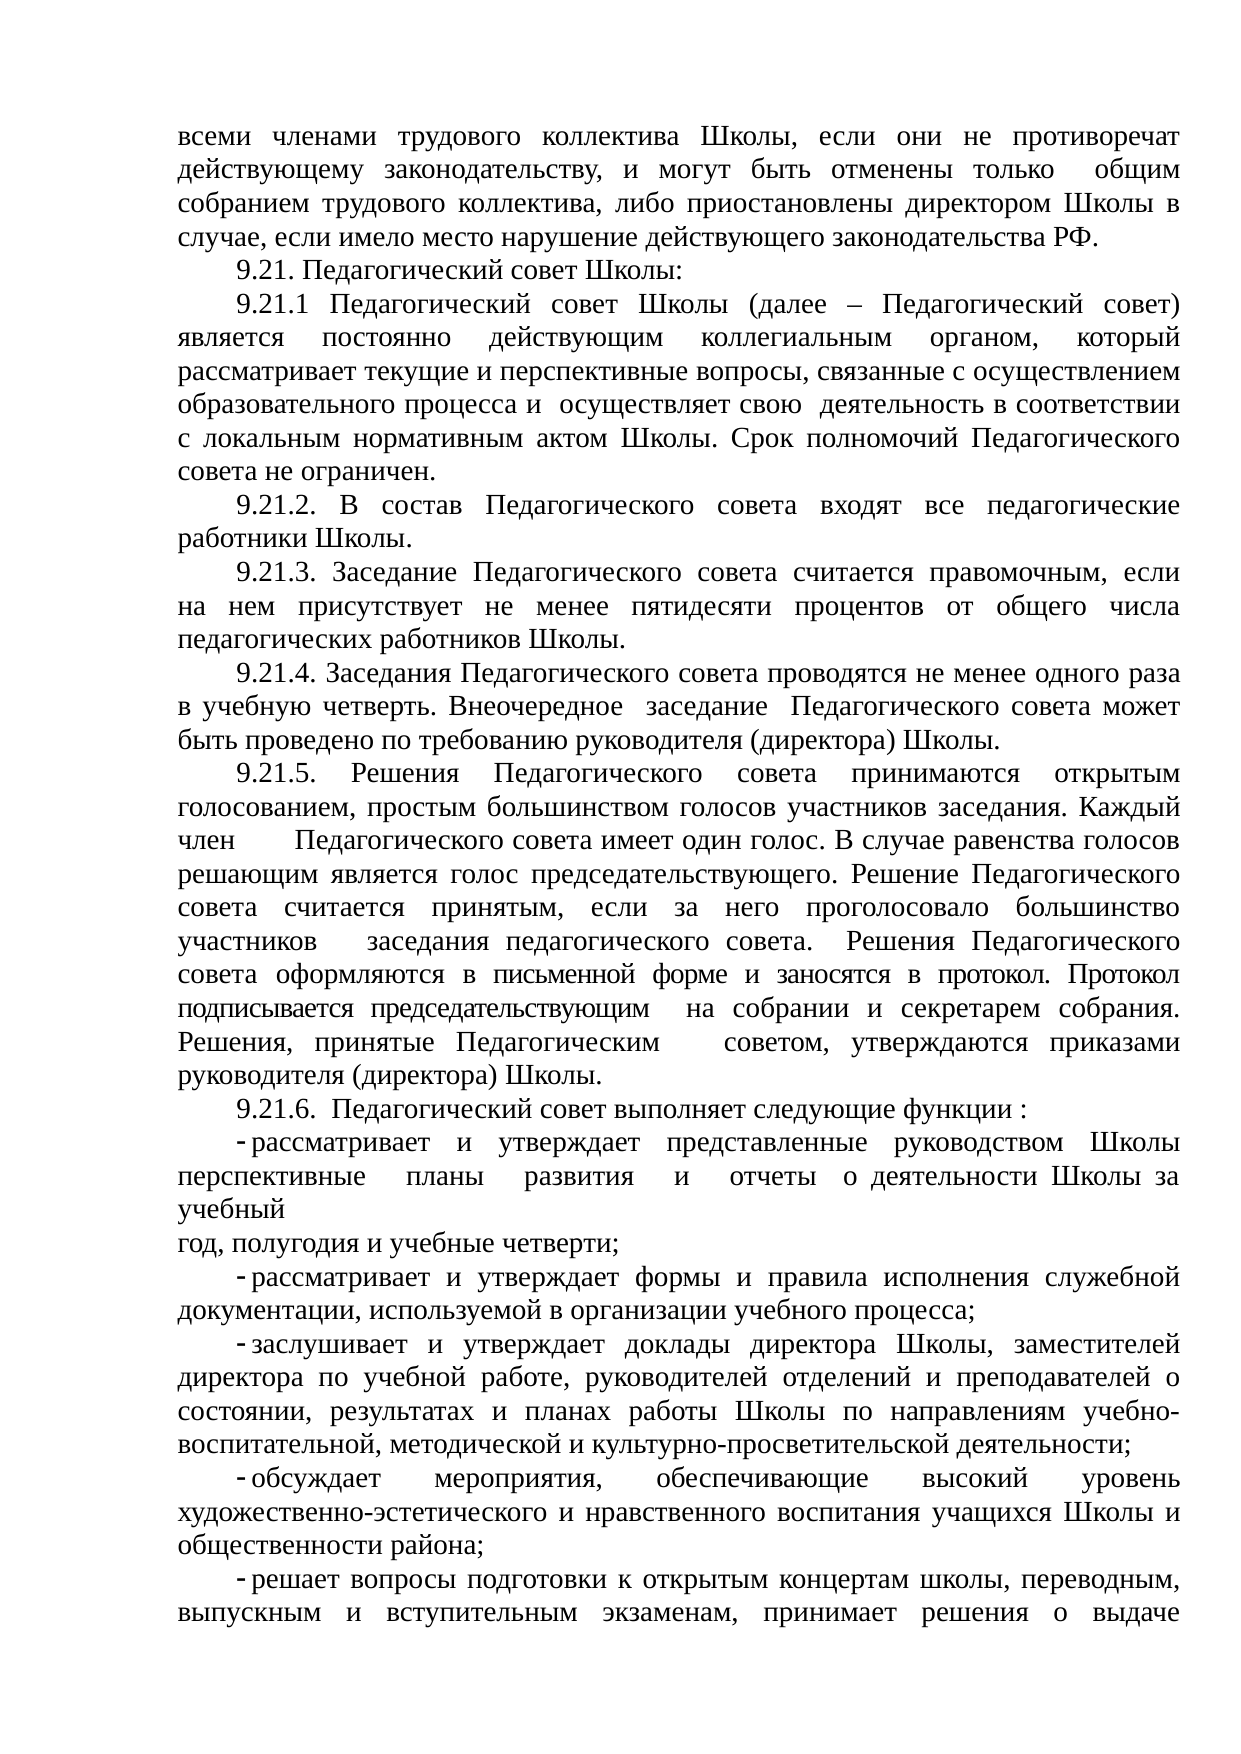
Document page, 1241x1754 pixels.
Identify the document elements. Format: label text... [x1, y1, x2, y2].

list решает вопросы подготовки к открытым концертам школы, переводным, выпускным и вступительным экзаменам, принимает решения о выдаче [177, 1561, 1181, 1628]
list заслушивает и утверждает доклады директора Школы, заместителей директора по учебной работе, руководителей отделений и преподавателей о состоянии, результатах и планах работы Школы по направлениям учебно-воспитательной, методической и культурно-просветительской деятельности; [177, 1326, 1181, 1460]
text 9.21.3. Заседание Педагогического совета считается правомочным, если на нем присутствует не менее пятидесяти процентов от общего числа педагогических работников Школы. [177, 554, 1181, 655]
text 9.21.5. Решения Педагогического совета принимаются открытым голосованием, простым большинством голосов участников заседания. Каждый член Педагогического совета имеет один голос. В случае равенства голосов решающим является голос председательствующего. Решение Педагогического совета считается принятым, если за него проголосовало большинство участников заседания педагогического совета. Решения Педагогического совета оформляются в письменной форме и заносятся в протокол. Протокол подписывается председательствующим на собрании и секретарем собрания. Решения, принятые Педагогическим советом, утверждаются приказами руководителя (директора) Школы. [177, 755, 1181, 1091]
text 9.21.2. В состав Педагогического совета входят все педагогические работники Школы. [177, 487, 1181, 554]
text 9.21.4. Заседания Педагогического совета проводятся не менее одного раза в учебную четверть. Внеочередное заседание Педагогического совета может быть проведено по требованию руководителя (директора) Школы. [177, 655, 1181, 755]
text 9.21.1 Педагогический совет Школы (далее – Педагогический совет) является постоянно действующим коллегиальным органом, который рассматривает текущие и перспективные вопросы, связанные с осуществлением образовательного процесса и осуществляет свою деятельность в соответствии с локальным нормативным актом Школы. Срок полномочий Педагогического совета не ограничен. [177, 286, 1181, 487]
text 9.21. Педагогический совет Школы: [177, 252, 1181, 286]
list рассматривает и утверждает формы и правила исполнения служебной документации, используемой в организации учебного процесса; [177, 1259, 1181, 1326]
text год, полугодия и учебные четверти; [177, 1225, 1181, 1259]
list рассматривает и утверждает представленные руководством Школы перспективные планы развития и отчеты о деятельности Школы за учебный [177, 1124, 1181, 1225]
text всеми членами трудового коллектива Школы, если они не противоречат действующему законодательству, и могут быть отменены только общим собранием трудового коллектива, либо приостановлены директором Школы в случае, если имело место нарушение действующего законодательства РФ. [177, 118, 1181, 252]
list обсуждает мероприятия, обеспечивающие высокий уровень художественно-эстетического и нравственного воспитания учащихся Школы и общественности района; [177, 1460, 1181, 1561]
text 9.21.6. Педагогический совет выполняет следующие функции : [177, 1091, 1181, 1124]
